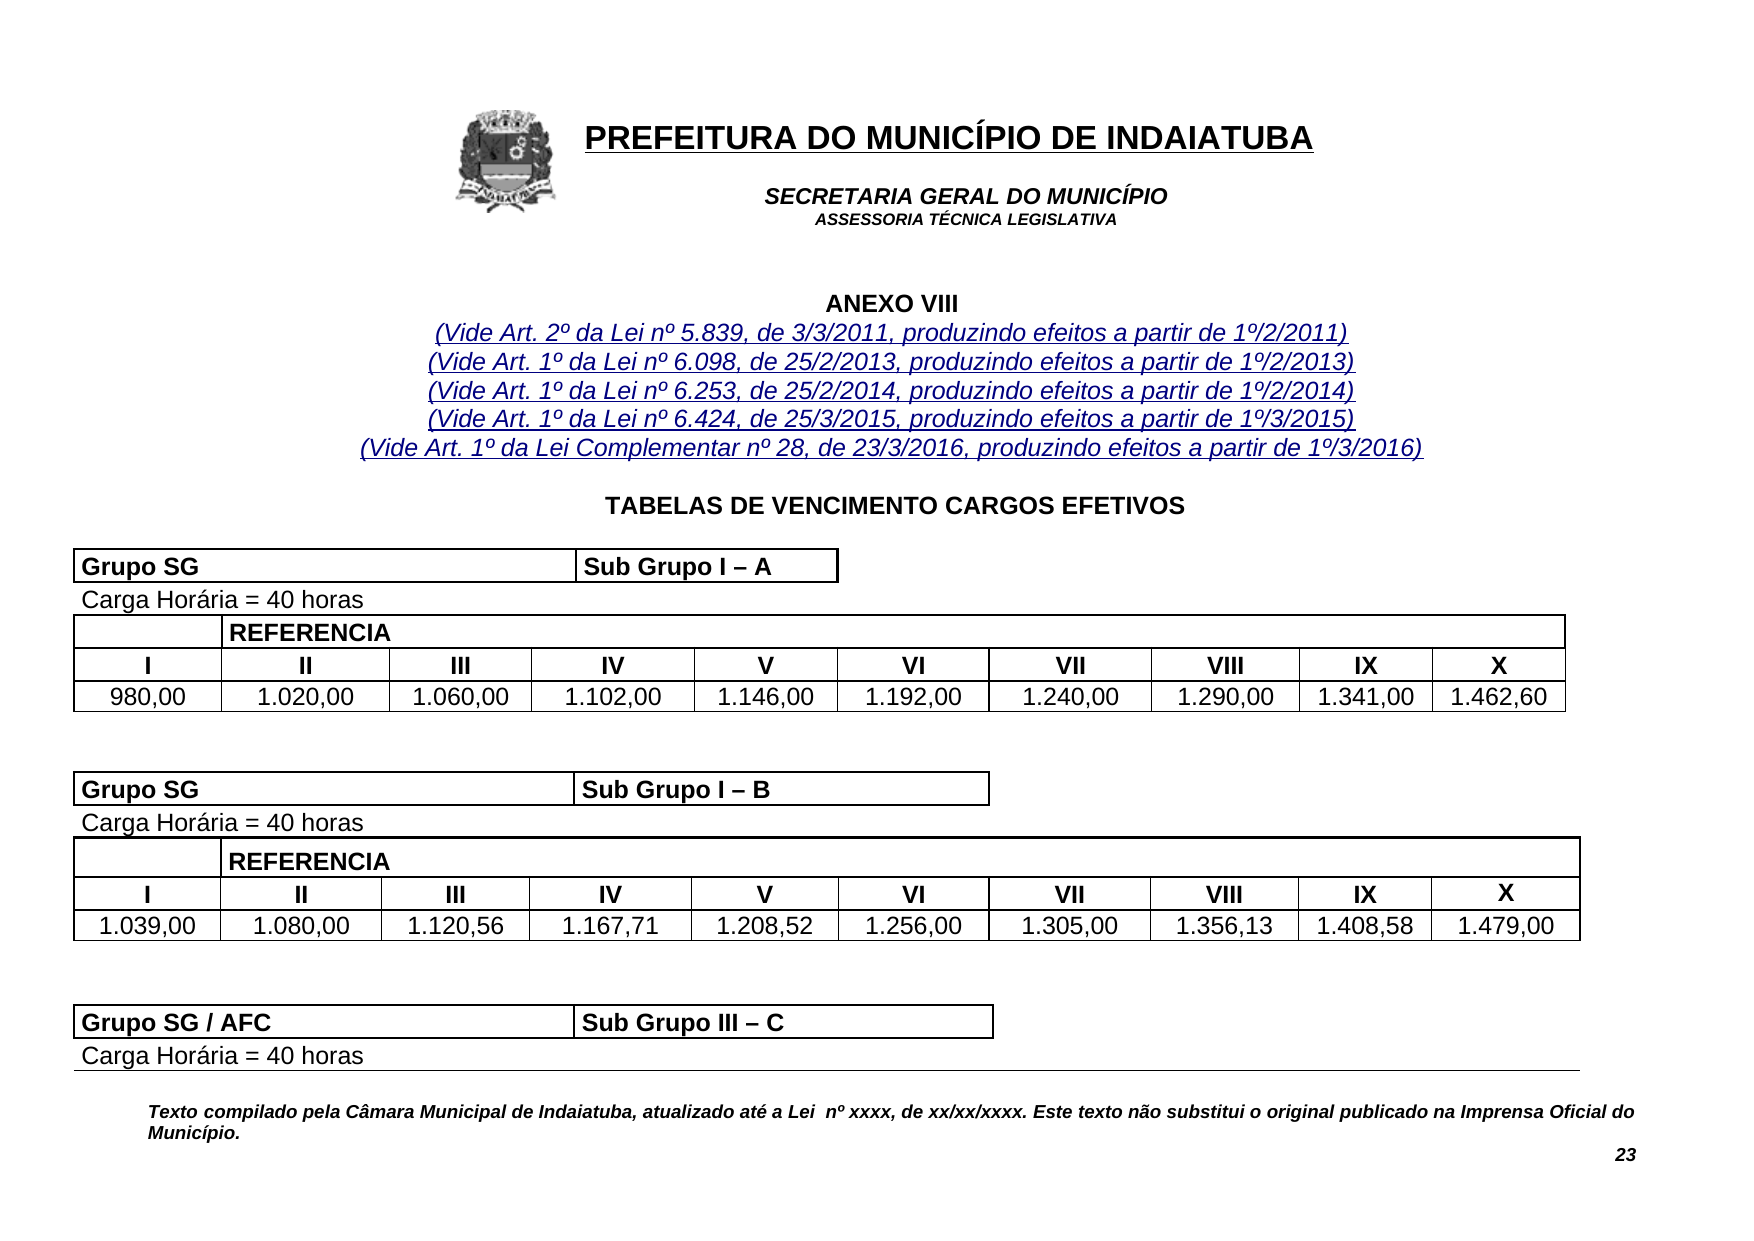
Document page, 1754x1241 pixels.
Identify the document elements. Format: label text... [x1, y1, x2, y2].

table_cell VI [839, 878, 988, 909]
table_cell III [390, 649, 531, 679]
table_header [949, 548, 1098, 581]
table_header [1329, 771, 1469, 803]
table_cell [74, 971, 221, 1004]
table_cell [1580, 1004, 1612, 1037]
table_cell [989, 712, 1152, 742]
table_cell IX [1300, 649, 1432, 679]
table_cell [1056, 804, 1215, 836]
table_cell [532, 712, 694, 742]
table_header Sub Grupo I – B [575, 773, 988, 803]
table_cell 1.290,00 [1152, 682, 1299, 711]
table_cell 1.408,58 [1299, 911, 1431, 940]
table_cell 1.146,00 [695, 682, 837, 711]
table_cell VII [990, 878, 1150, 909]
table_cell [1150, 941, 1298, 971]
table_cell X [1433, 649, 1565, 679]
text TABELAS DE VENCIMENTO CARGOS EFETIVOS [148, 491, 1636, 519]
table_cell VIII [1152, 649, 1299, 679]
table_cell [1566, 647, 1582, 679]
table_header Sub Grupo I – A [577, 550, 836, 581]
table_cell [1432, 941, 1469, 971]
table_cell V [692, 878, 838, 909]
table_cell [1152, 712, 1299, 742]
table_cell 1.462,60 [1433, 682, 1565, 711]
table_cell Carga Horária = 40 horas [74, 1039, 993, 1069]
table_cell 1.102,00 [532, 682, 694, 711]
table_cell 1.305,00 [990, 911, 1150, 940]
table_cell [1091, 971, 1215, 1004]
table_cell II [221, 878, 381, 909]
table_cell [1091, 1037, 1215, 1069]
table_header [839, 548, 949, 581]
table_cell [1580, 940, 1612, 971]
table_cell [1469, 941, 1580, 971]
table_cell IX [1299, 878, 1431, 909]
table_cell VII [990, 649, 1151, 679]
table_cell [1298, 941, 1432, 971]
table_cell [74, 941, 221, 971]
table_cell [1581, 836, 1612, 876]
table_cell I [75, 878, 220, 909]
table_cell Sub Grupo III – C [575, 1006, 992, 1037]
table_cell [989, 804, 1056, 836]
table_cell [1433, 712, 1565, 742]
table_cell [390, 712, 532, 742]
table_cell VIII [1151, 878, 1298, 909]
table_cell 1.120,56 [382, 911, 529, 940]
table_cell [694, 712, 837, 742]
table_cell [221, 971, 382, 1004]
table_header [1213, 548, 1414, 581]
table_cell [1339, 971, 1580, 1004]
table_cell III [382, 878, 529, 909]
table_cell [949, 581, 1098, 614]
table_header [1056, 771, 1215, 803]
table_cell 1.240,00 [990, 682, 1151, 711]
table_cell REFERENCIA [222, 839, 1579, 876]
table_cell VI [838, 649, 988, 679]
table_cell [74, 712, 222, 742]
table_cell [1213, 581, 1414, 614]
table_cell [1091, 1004, 1215, 1037]
table_cell [382, 941, 529, 971]
table_cell [1581, 909, 1612, 940]
table_cell [222, 712, 389, 742]
text (Vide Art. 2º da Lei nº 5.839, de 3/3/2011, produzindo efeitos a partir de 1º/2/2011) [148, 318, 1636, 347]
table_cell Grupo SG / AFC [75, 1006, 573, 1037]
text (Vide Art. 1º da Lei nº 6.098, de 25/2/2013, produzindo efeitos a partir de 1º/2/2013) [148, 347, 1636, 376]
table_cell [1215, 1004, 1339, 1037]
text (Vide Art. 1º da Lei nº 6.253, de 25/2/2014, produzindo efeitos a partir de 1º/2/2014) [148, 376, 1636, 404]
table_cell V [695, 649, 837, 679]
table_cell [574, 971, 789, 1004]
table_cell [989, 941, 1150, 971]
table_cell [838, 581, 949, 614]
table_cell [382, 971, 536, 1004]
table_cell [1566, 680, 1582, 711]
table_cell 1.020,00 [222, 682, 389, 711]
table_cell [1300, 712, 1432, 742]
table_cell 1.039,00 [75, 911, 220, 940]
table_cell 1.256,00 [839, 911, 988, 940]
table_header Grupo SG [75, 773, 573, 803]
table_cell [993, 971, 1091, 1004]
table_cell [1329, 804, 1469, 836]
table_cell [1414, 581, 1582, 614]
table_cell [1580, 1037, 1612, 1069]
table_cell [1469, 804, 1612, 836]
table_cell [536, 971, 574, 1004]
table_cell [1215, 1037, 1339, 1069]
table_cell [789, 971, 993, 1004]
table_cell [1566, 614, 1582, 647]
table_cell [1581, 876, 1612, 909]
table_cell [691, 941, 838, 971]
table_cell 1.080,00 [221, 911, 381, 940]
table_cell [838, 712, 989, 742]
table_cell [993, 1037, 1091, 1069]
table_cell [529, 941, 691, 971]
table_cell II [222, 649, 389, 679]
table_cell 1.479,00 [1432, 911, 1579, 940]
table_cell 1.208,52 [692, 911, 838, 940]
table_cell [994, 1004, 1091, 1037]
table_header [1215, 771, 1329, 803]
table_cell IV [532, 649, 694, 679]
table_cell I [75, 649, 221, 679]
table_cell [1580, 971, 1612, 1004]
table_header [1414, 548, 1582, 581]
table_header [990, 771, 1056, 803]
table_header Grupo SG [75, 550, 575, 581]
table_cell [1215, 971, 1339, 1004]
table_header [1098, 548, 1213, 581]
table_cell [1565, 711, 1582, 742]
table_cell [1339, 1037, 1580, 1069]
table_cell [75, 616, 221, 647]
table_cell [75, 839, 220, 876]
table_cell 980,00 [75, 682, 221, 711]
table_cell [221, 941, 382, 971]
table_cell 1.167,71 [530, 911, 691, 940]
table_cell X [1432, 878, 1579, 909]
table_cell [1339, 1004, 1580, 1037]
table_cell 1.192,00 [838, 682, 988, 711]
table_cell [1098, 581, 1213, 614]
text (Vide Art. 1º da Lei Complementar nº 28, de 23/3/2016, produzindo efeitos a partir de 1º/3/2016) [148, 433, 1636, 462]
table_cell [1215, 804, 1329, 836]
table_cell IV [530, 878, 691, 909]
table_cell REFERENCIA [223, 616, 1564, 647]
table_header [1469, 771, 1612, 803]
table_cell Carga Horária = 40 horas [74, 583, 837, 614]
table_cell [838, 941, 989, 971]
text (Vide Art. 1º da Lei nº 6.424, de 25/3/2015, produzindo efeitos a partir de 1º/3/2015) [148, 404, 1636, 433]
table_cell 1.060,00 [390, 682, 531, 711]
table_cell Carga Horária = 40 horas [74, 806, 989, 836]
table_cell 1.341,00 [1300, 682, 1432, 711]
table_cell 1.356,13 [1151, 911, 1298, 940]
text ANEXO VIII [148, 289, 1636, 318]
